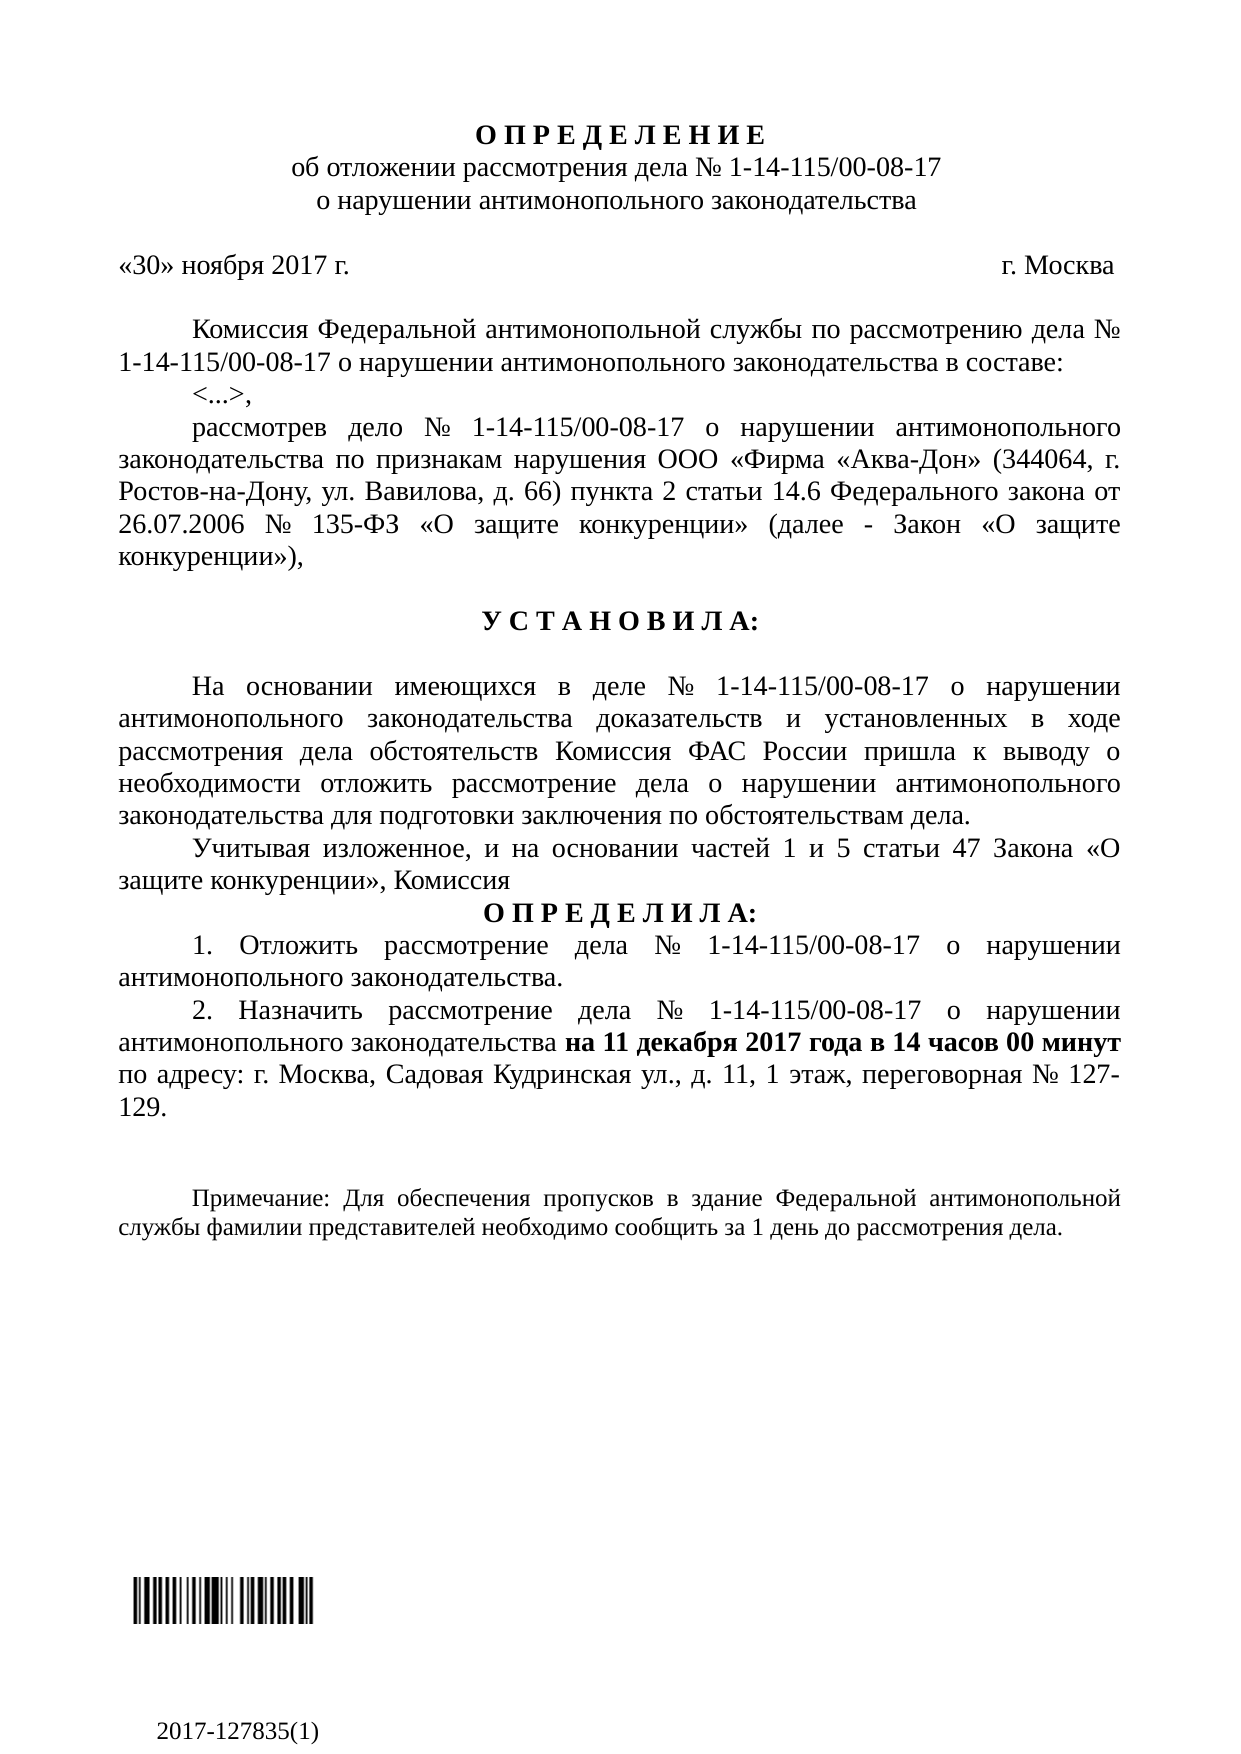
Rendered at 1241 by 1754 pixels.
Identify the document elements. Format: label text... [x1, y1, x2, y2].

text Учитывая изложенное, и на основании частей 1 и 5 статьи 47 Закона «О защите конкуренции», Комиссия [118, 831, 1122, 896]
text <...>, [118, 377, 1122, 410]
text 1. Отложить рассмотрение дела № 1-14-115/00-08-17 о нарушении антимонопольного законодательства. [118, 928, 1122, 993]
text 2. Назначить рассмотрение дела № 1-14-115/00-08-17 о нарушении антимонопольного законодательства на 11 декабря 2017 года в 14 часов 00 минут по адресу: г. Москва, Садовая Кудринская ул., д. 11, 1 этаж, переговорная № 127-129. [118, 993, 1122, 1122]
text «30» ноября 2017 г. г. Москва [118, 248, 1122, 280]
text о нарушении антимонопольного законодательства [118, 183, 1122, 215]
picture [118, 1577, 331, 1624]
text О П Р Е Д Е Л Е Н И Е [118, 118, 1122, 151]
text О П Р Е Д Е Л И Л А: [118, 896, 1122, 928]
text рассмотрев дело № 1-14-115/00-08-17 о нарушении антимонопольного законодательства по признакам нарушения ООО «Фирма «Аква-Дон» (344064, г. Ростов-на-Дону, ул. Вавилова, д. 66) пункта 2 статьи 14.6 Федерального закона от 26.07.2006 № 135-ФЗ «О защите конкуренции» (далее - Закон «О защите конкуренции»), [118, 410, 1122, 572]
text Примечание: Для обеспечения пропусков в здание Федеральной антимонопольной службы фамилии представителей необходимо сообщить за 1 день до рассмотрения дела. [118, 1183, 1122, 1241]
text На основании имеющихся в деле № 1-14-115/00-08-17 о нарушении антимонопольного законодательства доказательств и установленных в ходе рассмотрения дела обстоятельств Комиссия ФАС России пришла к выводу о необходимости отложить рассмотрение дела о нарушении антимонопольного законодательства для подготовки заключения по обстоятельствам дела. [118, 669, 1122, 831]
text об отложении рассмотрения дела № 1-14-115/00-08-17 [118, 151, 1122, 183]
text У С Т А Н О В И Л А: [118, 604, 1122, 636]
text Комиссия Федеральной антимонопольной службы по рассмотрению дела № 1-14-115/00-08-17 о нарушении антимонопольного законодательства в составе: [118, 312, 1122, 377]
